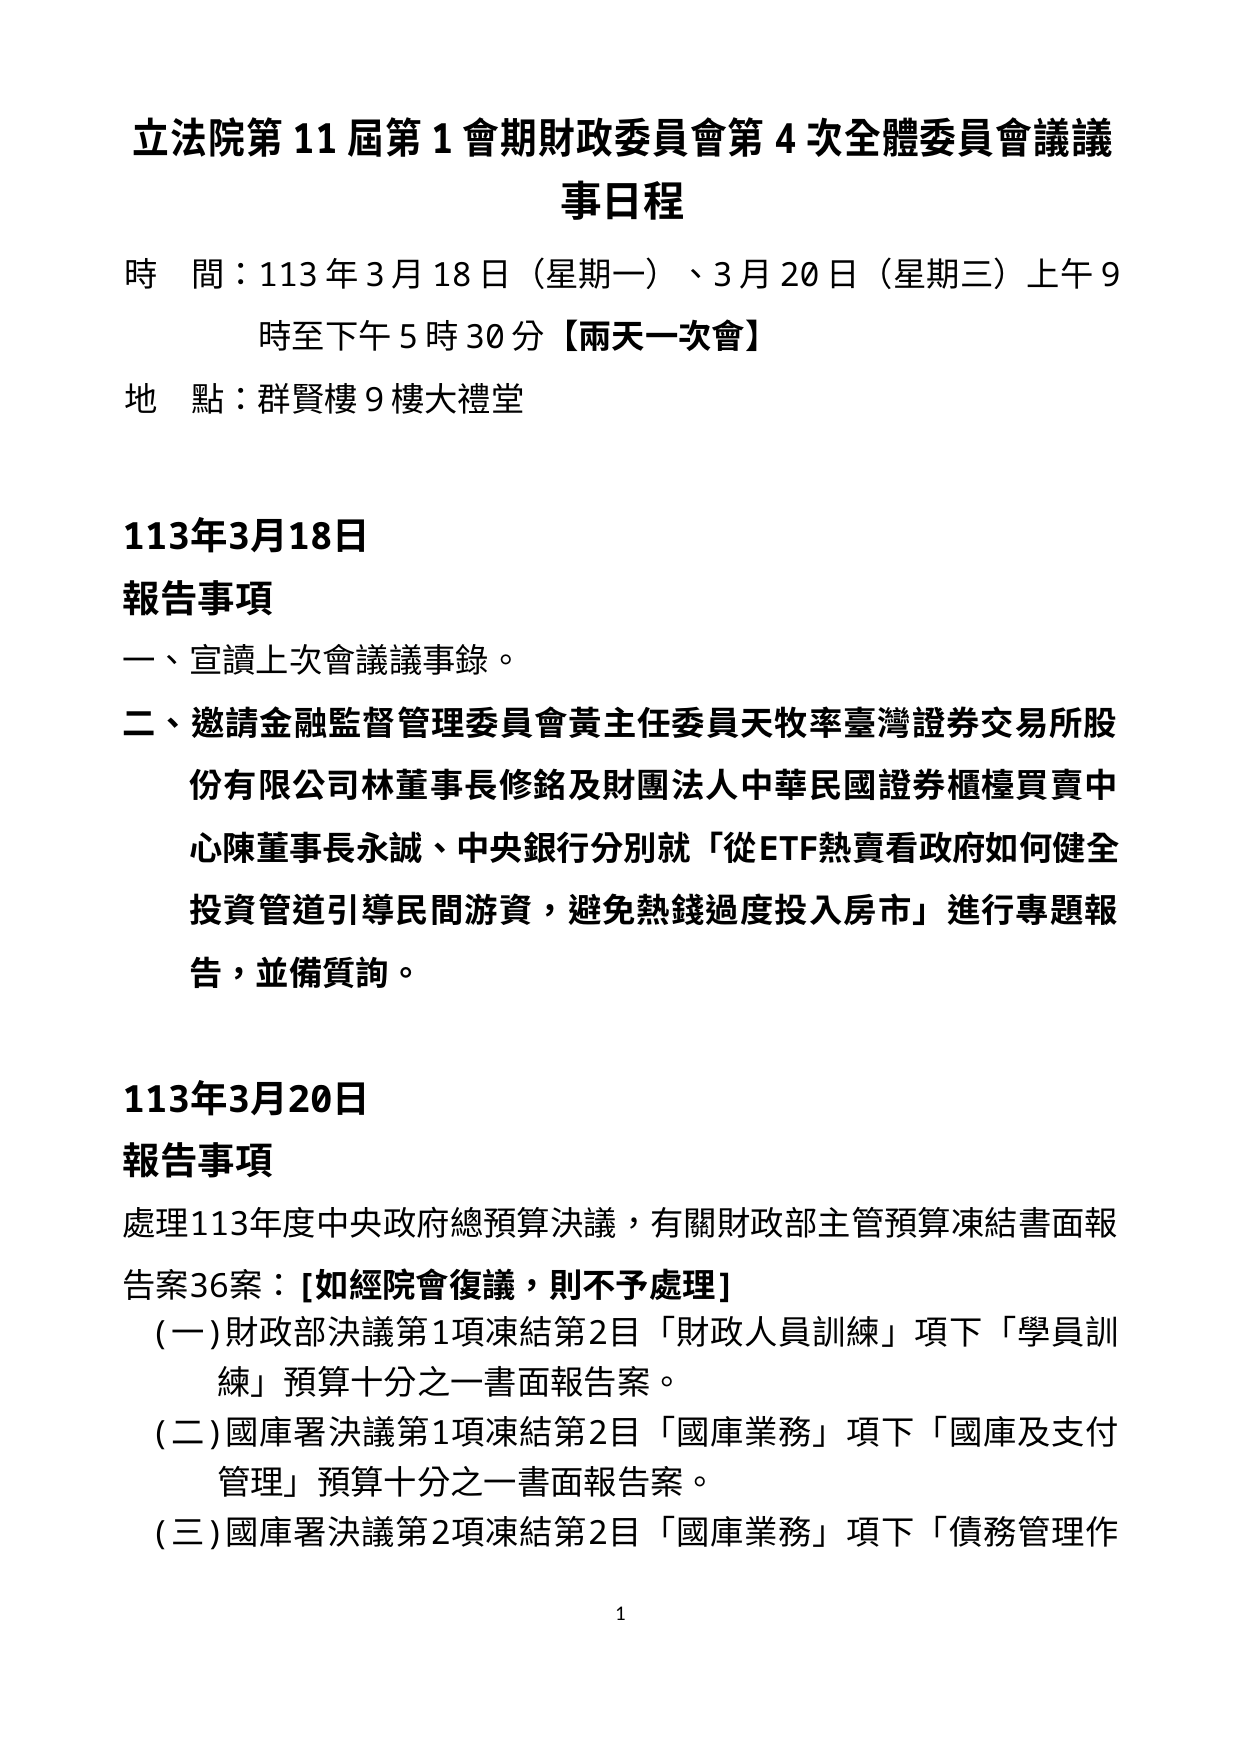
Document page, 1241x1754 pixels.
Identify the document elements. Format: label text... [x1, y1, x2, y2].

text 一、宣讀上次會議議事錄。 [122, 617, 1120, 679]
text 報告事項 [122, 554, 1120, 617]
text 113年3月18日 [122, 492, 1120, 554]
text 二、邀請金融監督管理委員會黃主任委員天牧率臺灣證券交易所股份有限公司林董事長修銘及財團法人中華民國證券櫃檯買賣中心陳董事長永誠、中央銀行分別就「從ETF熱賣看政府如何健全投資管道引導民間游資，避免熱錢過度投入房市」進行專題報告，並備質詢。 [122, 679, 1120, 992]
text 立法院第11屆第1會期財政委員會第4次全體委員會議議事日程 [124, 94, 1120, 219]
text 處理113年度中央政府總預算決議，有關財政部主管預算凍結書面報告案36案：[如經院會復議，則不予處理] [122, 1179, 1120, 1304]
text 地 點：群賢樓9樓大禮堂 [124, 355, 1120, 418]
text 報告事項 [122, 1117, 1120, 1179]
text 時 間：113年3月18日（星期一）、3月20日（星期三）上午9時至下午5時30分【兩天一次會】 [124, 230, 1120, 355]
text 113年3月20日 [122, 1054, 1120, 1117]
text (二)國庫署決議第1項凍結第2目「國庫業務」項下「國庫及支付管理」預算十分之一書面報告案。 [150, 1404, 1120, 1504]
text (三)國庫署決議第2項凍結第2目「國庫業務」項下「債務管理作 [150, 1504, 1120, 1554]
text (一)財政部決議第1項凍結第2目「財政人員訓練」項下「學員訓練」預算十分之一書面報告案。 [150, 1304, 1120, 1404]
